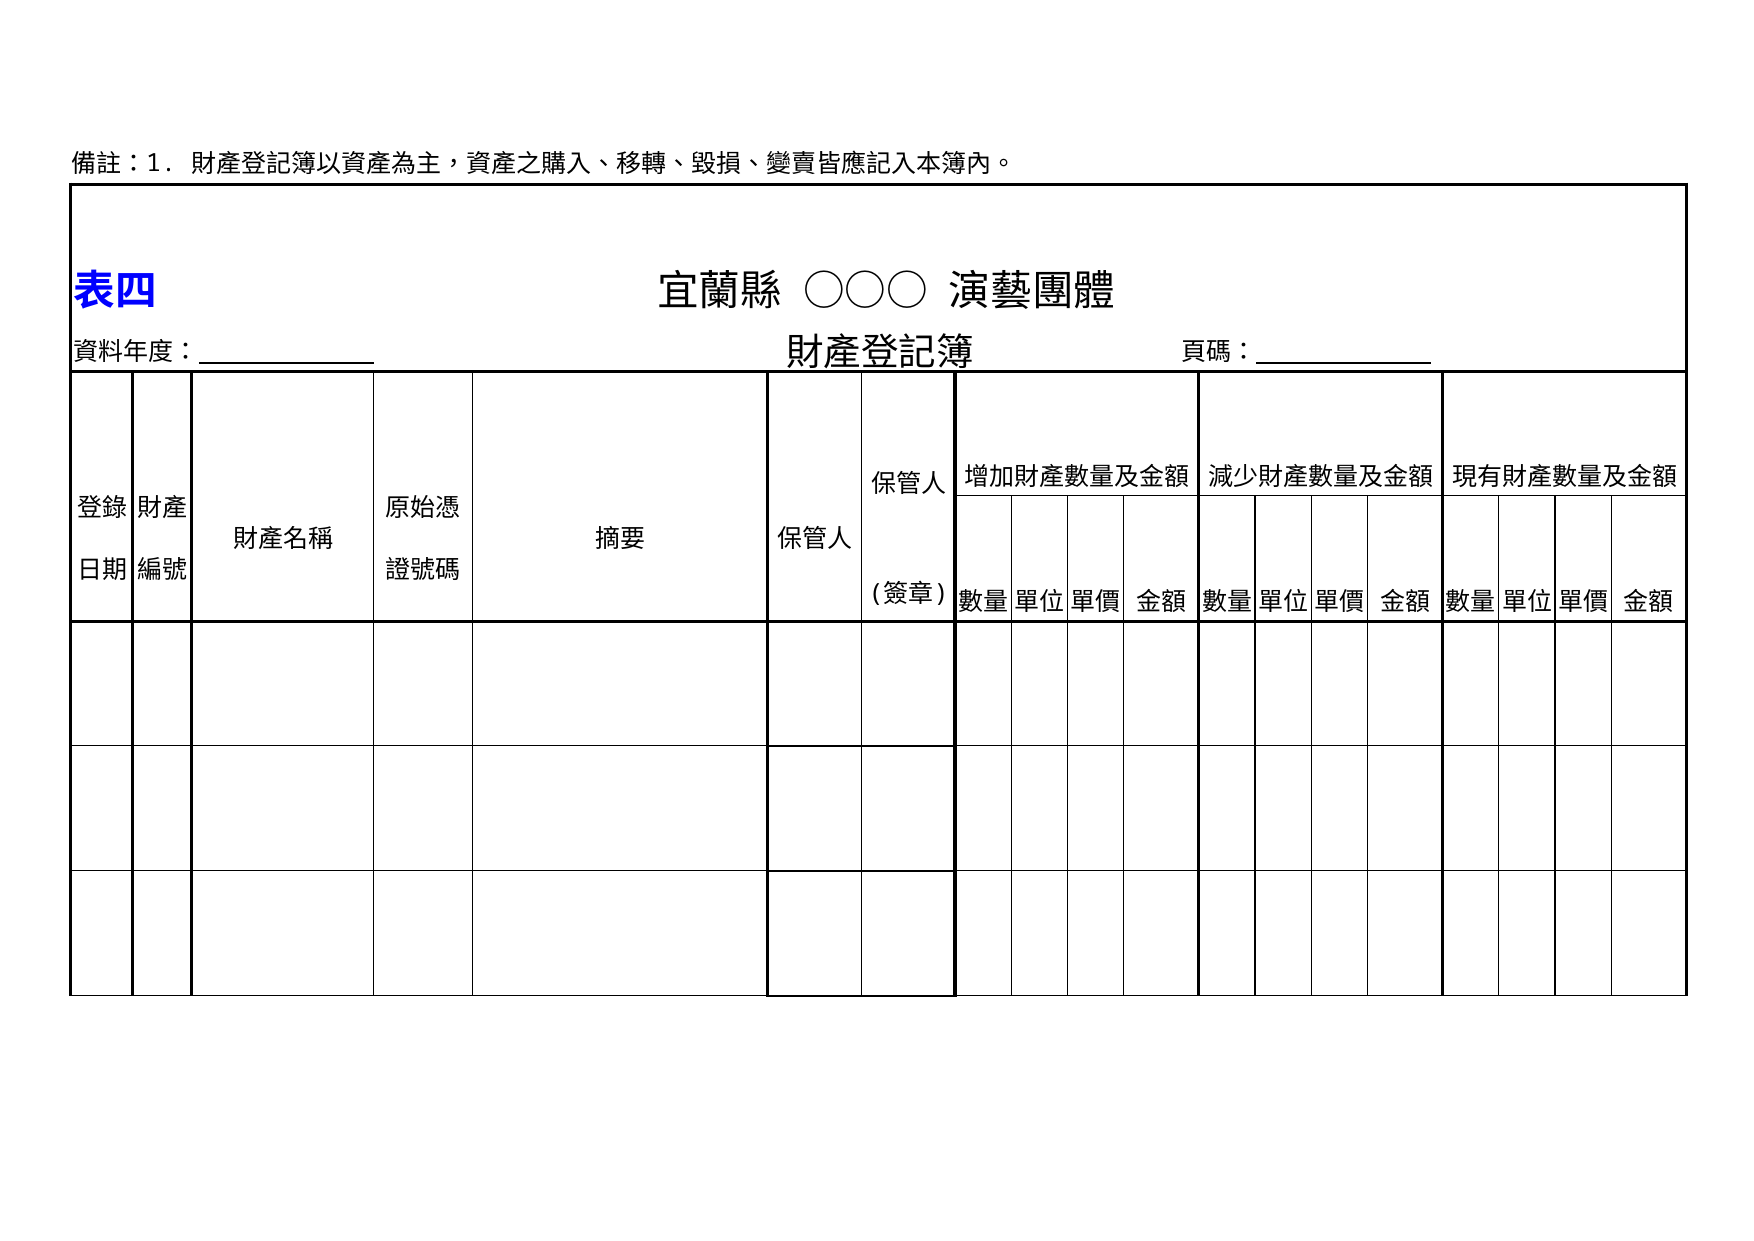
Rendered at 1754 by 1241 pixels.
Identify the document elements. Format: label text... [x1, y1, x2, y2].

table_cell [769, 872, 861, 995]
table_cell 金額 [1612, 496, 1685, 620]
table_cell [193, 871, 373, 995]
table_cell [193, 623, 373, 745]
table_cell [862, 872, 953, 995]
table_cell [1200, 871, 1254, 995]
table_cell 金額 [1368, 496, 1441, 620]
table_cell [1444, 623, 1498, 745]
table_cell [1256, 746, 1311, 870]
table_cell [957, 746, 1011, 870]
table_cell 保管人 [769, 373, 861, 620]
table_cell [1444, 746, 1498, 870]
table_cell [1312, 746, 1367, 870]
table_cell 財產編號 [134, 373, 190, 620]
table_cell [1556, 746, 1611, 870]
table_cell 單位 [1256, 496, 1311, 620]
table_cell [1499, 623, 1554, 745]
table_cell [862, 747, 953, 870]
table_cell [1200, 623, 1254, 745]
table_cell [862, 623, 953, 745]
table_cell [473, 746, 766, 870]
table_cell 單價 [1068, 496, 1123, 620]
table_cell [1012, 623, 1067, 745]
table_cell 數量 [1444, 496, 1498, 620]
table_cell [134, 746, 190, 870]
table_cell 增加財產數量及金額 [957, 373, 1197, 495]
table_header 表四 宜蘭縣 ○○○ 演藝團體 資料年度： 財產登記簿 頁碼： [72, 186, 1685, 370]
table_cell [1200, 746, 1254, 870]
table_cell [473, 623, 766, 745]
table_cell 單位 [1499, 496, 1554, 620]
table_cell [1612, 871, 1685, 995]
table_cell [769, 747, 861, 870]
table_cell [193, 746, 373, 870]
text 備註：1. 財產登記簿以資產為主，資產之購入、移轉、毀損、變賣皆應記入本簿內。 [71, 120, 1679, 183]
table_cell [374, 623, 472, 745]
table_cell [1612, 746, 1685, 870]
table_cell [72, 623, 131, 745]
table_cell [1556, 623, 1611, 745]
table_cell 單位 [1012, 496, 1067, 620]
table_cell [1368, 746, 1441, 870]
table_cell 財產名稱 [193, 373, 373, 620]
table_cell [1256, 623, 1311, 745]
table_cell 數量 [957, 496, 1011, 620]
table_cell [1068, 623, 1123, 745]
table_cell 原始憑證號碼 [374, 373, 472, 620]
table_cell [1068, 871, 1123, 995]
table_cell [1444, 871, 1498, 995]
table_cell 登錄日期 [72, 373, 131, 620]
table_cell [374, 871, 472, 995]
table_cell [134, 623, 190, 745]
table_cell 單價 [1556, 496, 1611, 620]
table_cell [1256, 871, 1311, 995]
table_cell [769, 623, 861, 745]
table_cell 摘要 [473, 373, 766, 620]
table_cell [473, 871, 766, 995]
table_cell [134, 871, 190, 995]
table_cell 減少財產數量及金額 [1200, 373, 1441, 495]
table_cell [1068, 746, 1123, 870]
table_cell [1368, 871, 1441, 995]
table_cell [957, 871, 1011, 995]
table_cell [957, 623, 1011, 745]
table_cell [72, 871, 131, 995]
table_cell [1124, 623, 1197, 745]
table_cell [1312, 623, 1367, 745]
table_cell [72, 746, 131, 870]
table_cell 單價 [1312, 496, 1367, 620]
table_cell [1499, 746, 1554, 870]
table_cell [1124, 871, 1197, 995]
table_cell 數量 [1200, 496, 1254, 620]
table_cell [1612, 623, 1685, 745]
table_cell [1012, 871, 1067, 995]
table_cell [1556, 871, 1611, 995]
table_cell [1012, 746, 1067, 870]
table_cell [1499, 871, 1554, 995]
table_cell [374, 746, 472, 870]
table_cell [1124, 746, 1197, 870]
table_cell 保管人 (簽章) [862, 373, 953, 620]
table_cell 現有財產數量及金額 [1444, 373, 1685, 495]
table_cell 金額 [1124, 496, 1197, 620]
table_cell [1368, 623, 1441, 745]
table_cell [1312, 871, 1367, 995]
